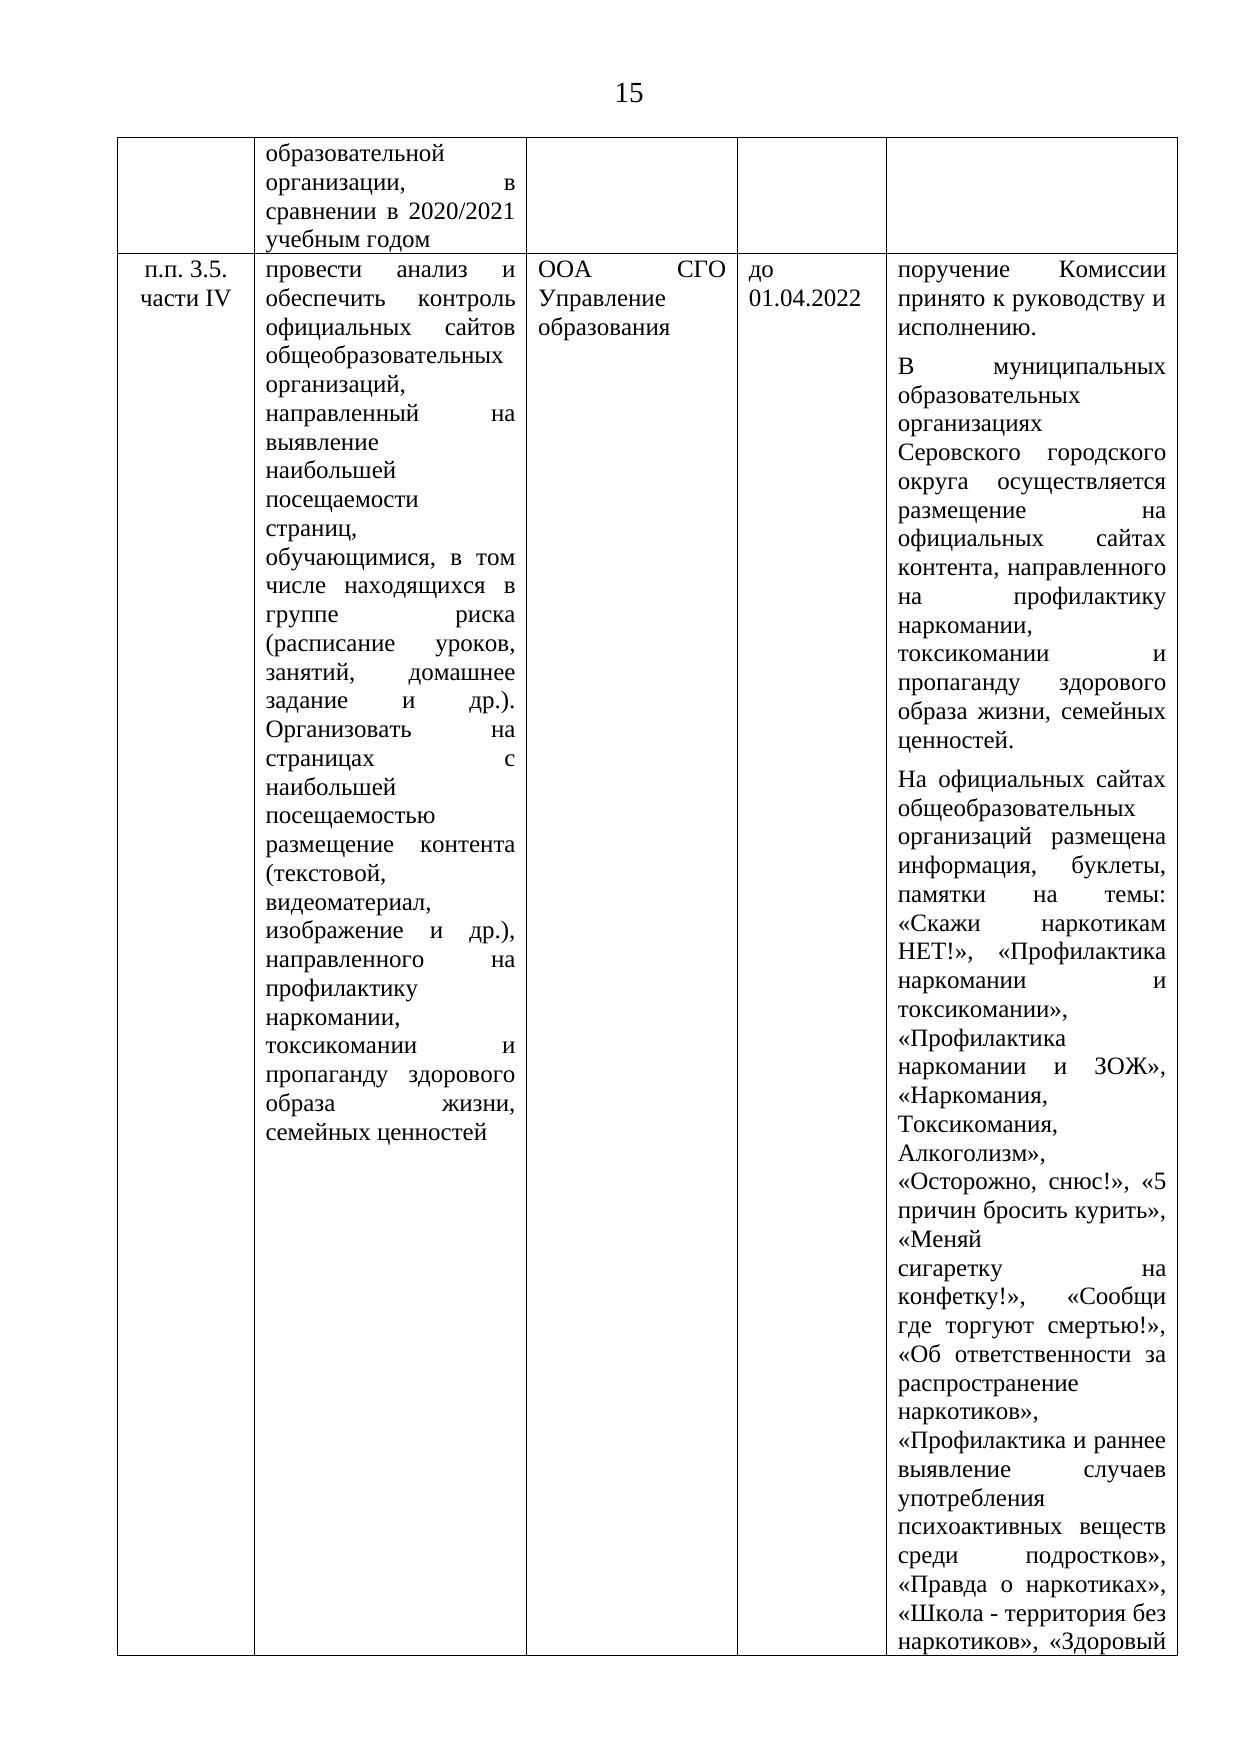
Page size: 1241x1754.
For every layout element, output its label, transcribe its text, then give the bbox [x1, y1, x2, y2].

table_cell поручение Комиссии принято к руководству и исполнению. В муниципальных образовательных организациях Серовского городского округа осуществляется размещение на официальных сайтах контента, направленного на профилактику наркомании, токсикомании и пропаганду здорового образа жизни, семейных ценностей. На официальных сайтах общеобразовательных организаций размещена информация, буклеты, памятки на темы: «Скажи наркотикам НЕТ!», «Профилактика наркомании и токсикомании», «Профилактика наркомании и ЗОЖ», «Наркомания, Токсикомания, Алкоголизм», «Осторожно, снюс!», «5 причин бросить курить», «Меняй сигаретку на конфетку!», «Сообщи где торгуют смертью!», «Об ответственности за распространение наркотиков», «Профилактика и раннее выявление случаев употребления психоактивных веществ среди подростков», «Правда о наркотиках», «Школа - территория без наркотиков», «Здоровый [887, 254, 1177, 1655]
table_cell [527, 138, 737, 253]
table_cell п.п. 3.5. части IV [118, 254, 254, 1655]
table_cell провести анализ и обеспечить контроль официальных сайтов общеобразовательных организаций, направленный на выявление наибольшей посещаемости страниц, обучающимися, в том числе находящихся в группе риска (расписание уроков, занятий, домашнее задание и др.). Организовать на страницах с наибольшей посещаемостью размещение контента (текстовой, видеоматериал, изображение и др.), направленного на профилактику наркомании, токсикомании и пропаганду здорового образа жизни, семейных ценностей [255, 254, 526, 1655]
table_cell [738, 138, 886, 253]
table_cell ООА СГО Управление образования [527, 254, 737, 1655]
table_cell [887, 138, 1177, 253]
table_cell образовательной организации, в сравнении в 2020/2021 учебным годом [255, 138, 526, 253]
table_cell до 01.04.2022 [738, 254, 886, 1655]
table_cell [118, 138, 254, 253]
